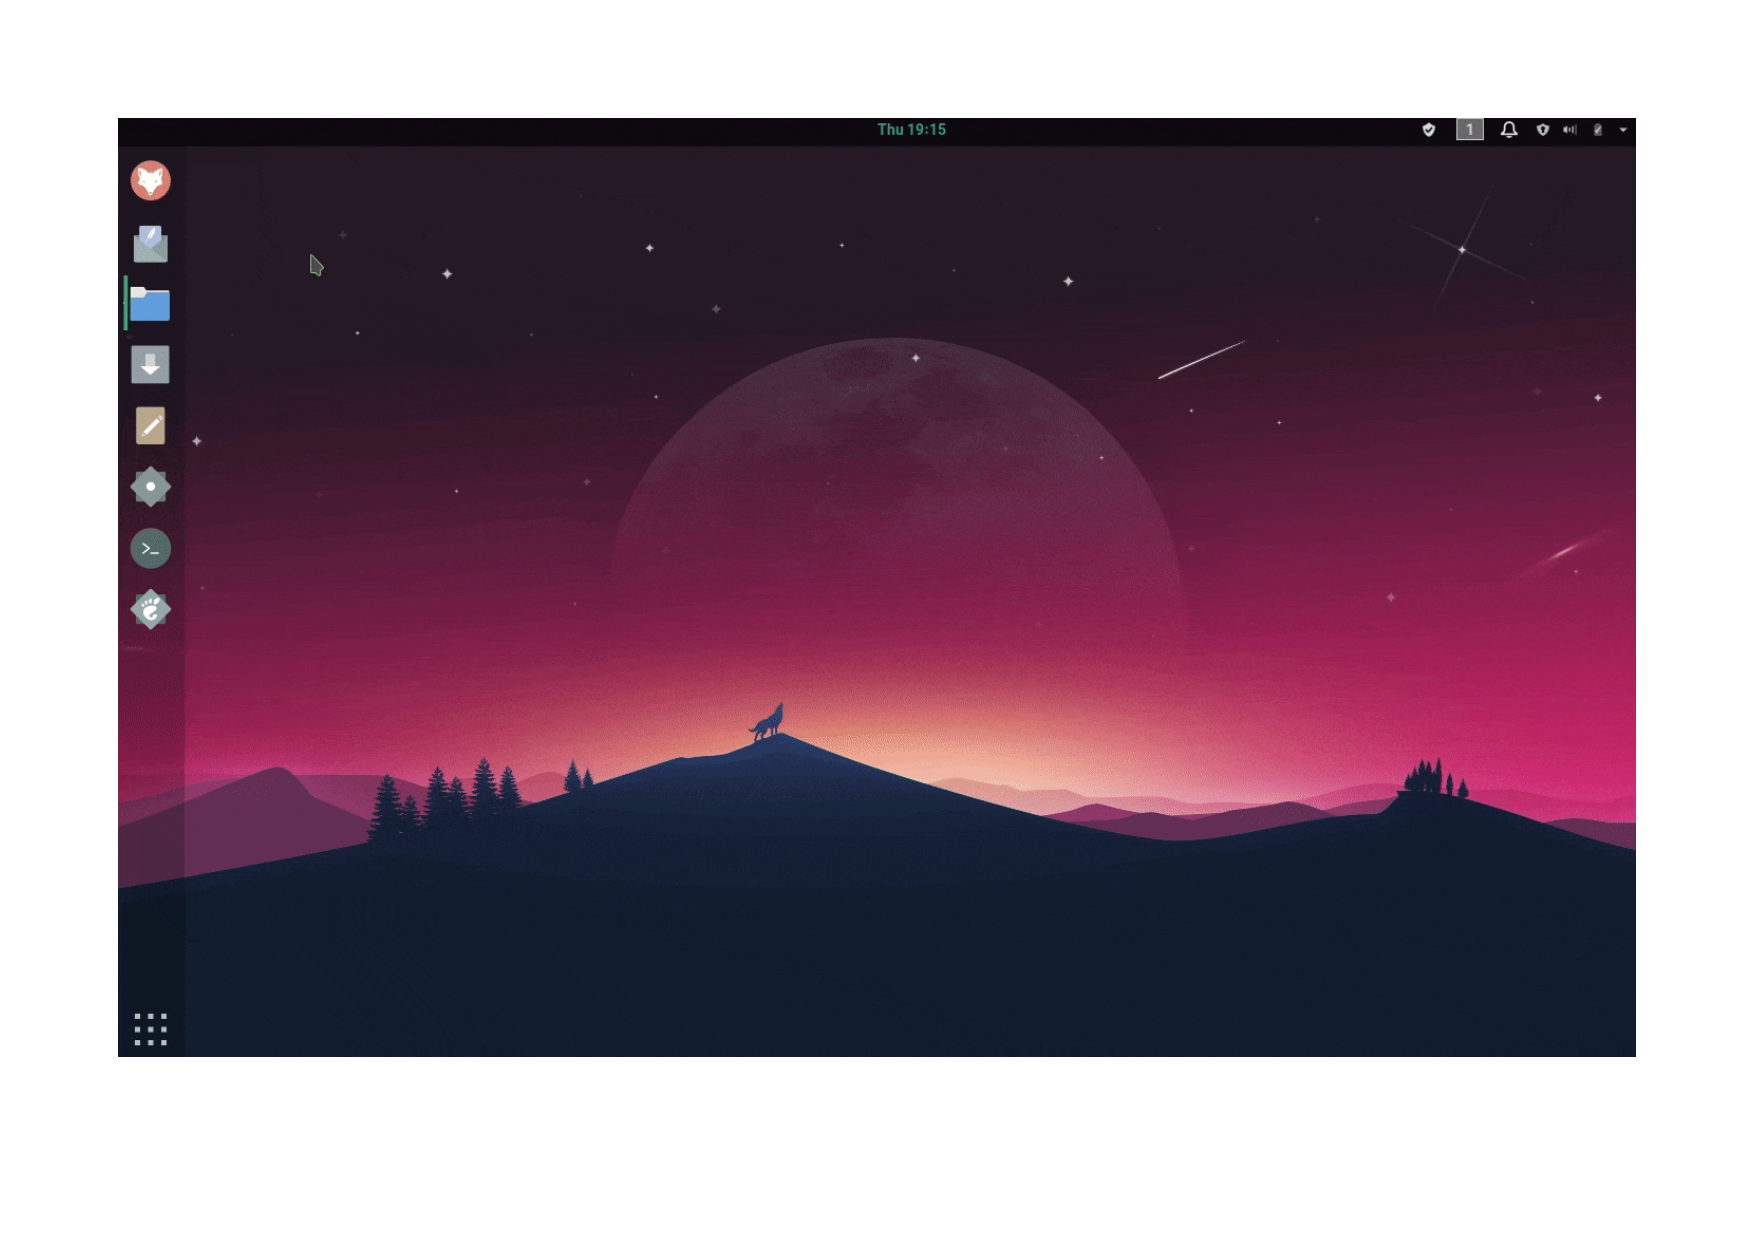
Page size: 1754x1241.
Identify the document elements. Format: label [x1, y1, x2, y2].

picture [118, 118, 1636, 1057]
